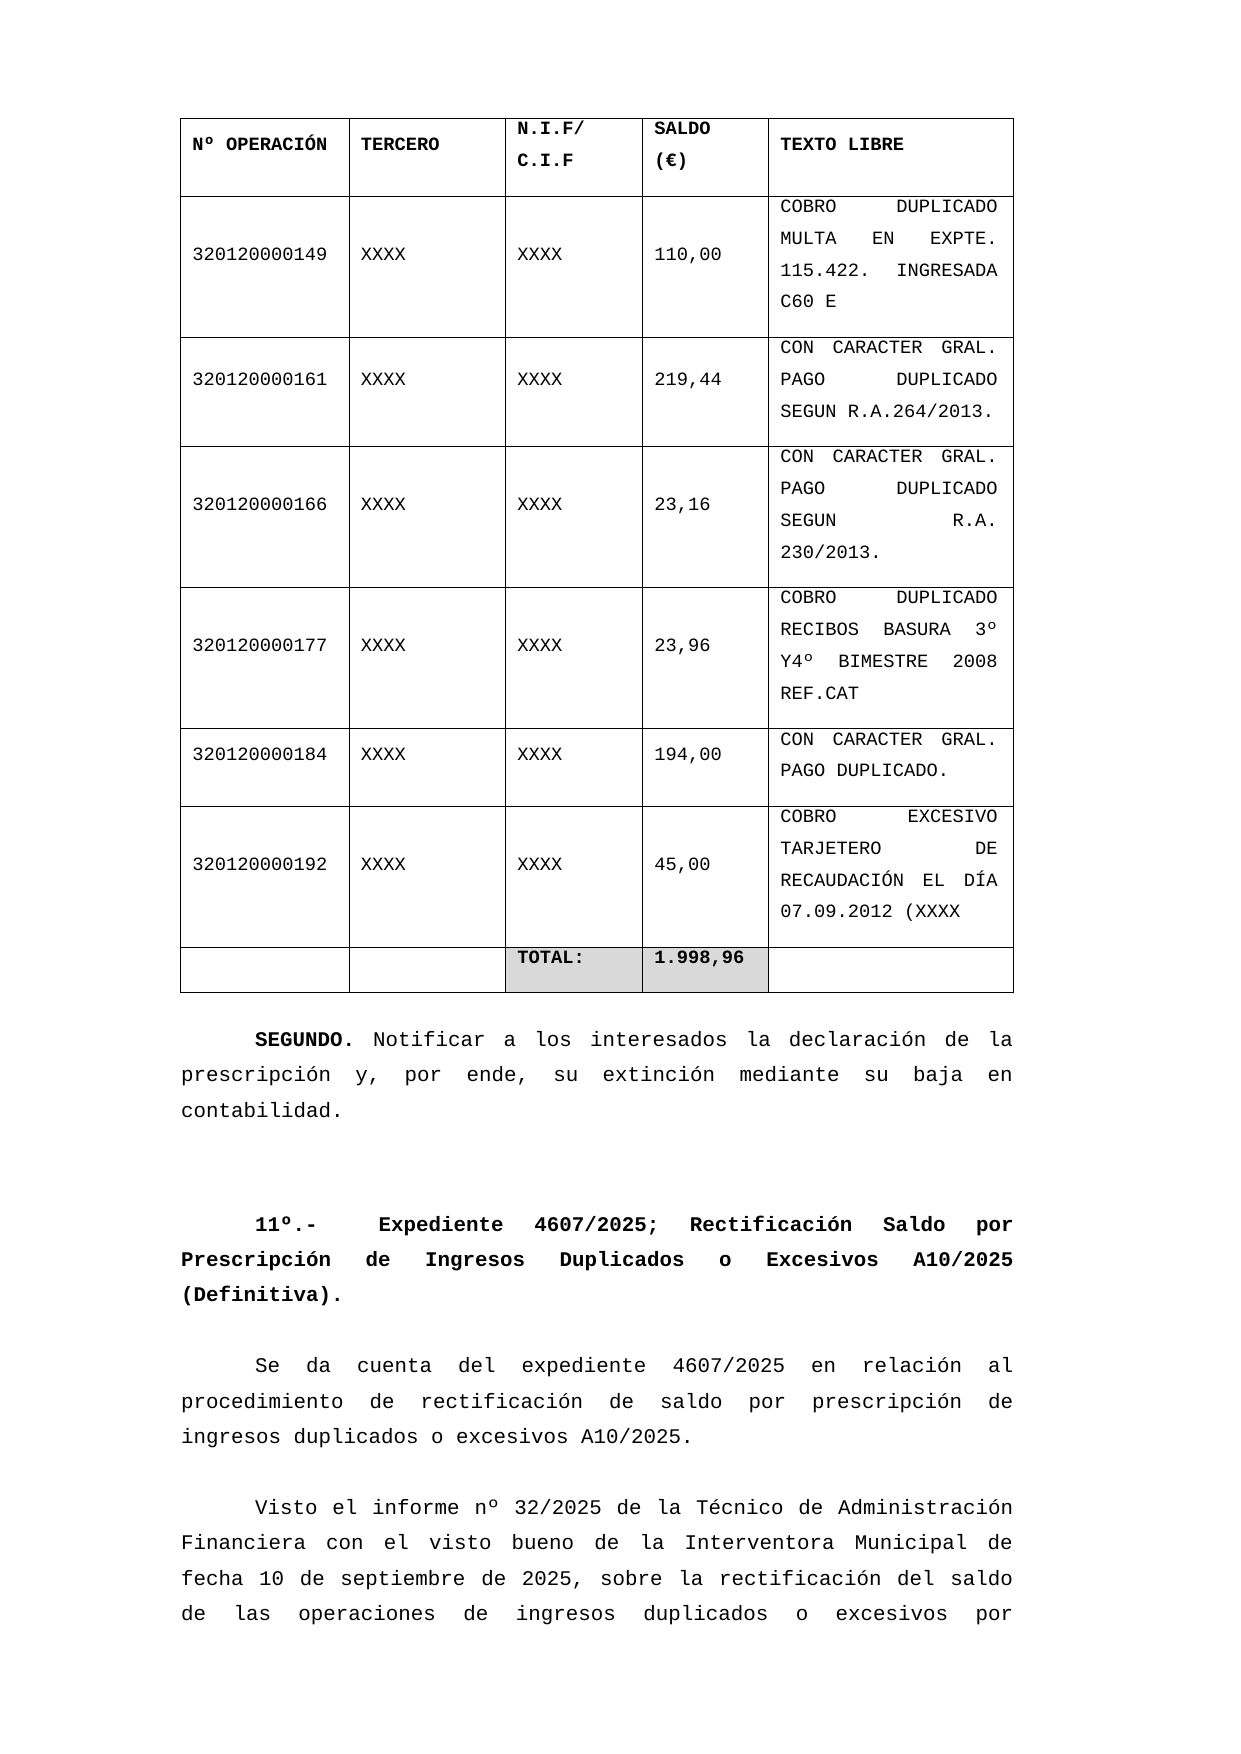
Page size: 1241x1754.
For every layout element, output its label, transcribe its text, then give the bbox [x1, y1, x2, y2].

table_cell 194,00 [643, 729, 768, 806]
text 11º.- Expediente 4607/2025; Rectificación Saldo por Prescripción de Ingresos Duplicados o Excesivos A10/2025 (Definitiva). [181, 1213, 1013, 1308]
table_header Nº OPERACIÓN [181, 119, 349, 196]
table_cell CON CARACTER GRAL. PAGO DUPLICADO SEGUN R.A. 230/2013. [769, 447, 1013, 587]
text Visto el informe nº 32/2025 de la Técnico de Administración Financiera con el visto bueno de la Interventora Municipal de fecha 10 de septiembre de 2025, sobre la rectificación del saldo de las operaciones de ingresos duplicados o excesivos por [181, 1497, 1013, 1627]
table_cell XXXX [506, 447, 642, 587]
table_cell XXXX [506, 729, 642, 806]
table_cell COBRO DUPLICADO MULTA EN EXPTE. 115.422. INGRESADA C60 E [769, 197, 1013, 337]
table_cell 320120000184 [181, 729, 349, 806]
table_cell COBRO EXCESIVO TARJETERO DE RECAUDACIÓN EL DÍA 07.09.2012 (XXXX [769, 807, 1013, 947]
text SEGUNDO. Notificar a los interesados la declaración de la prescripción y, por ende, su extinción mediante su baja en contabilidad. [181, 1029, 1013, 1123]
table_cell 320120000149 [181, 197, 349, 337]
table_cell CON CARACTER GRAL. PAGO DUPLICADO SEGUN R.A.264/2013. [769, 338, 1013, 446]
table_cell XXXX [350, 729, 505, 806]
table_cell XXXX [506, 807, 642, 947]
table_cell XXXX [506, 197, 642, 337]
table_cell 1.998,96 [643, 948, 768, 992]
table_cell 45,00 [643, 807, 768, 947]
table_cell XXXX [350, 807, 505, 947]
table_cell XXXX [506, 588, 642, 728]
table_cell CON CARACTER GRAL. PAGO DUPLICADO. [769, 729, 1013, 806]
table_cell 320120000177 [181, 588, 349, 728]
table_cell 110,00 [643, 197, 768, 337]
table_cell [769, 948, 1013, 992]
table_cell [350, 948, 505, 992]
table_cell 23,16 [643, 447, 768, 587]
table_cell TOTAL: [506, 948, 642, 992]
table_cell 320120000166 [181, 447, 349, 587]
table_cell XXXX [350, 447, 505, 587]
table_cell XXXX [350, 588, 505, 728]
text Se da cuenta del expediente 4607/2025 en relación al procedimiento de rectificación de saldo por prescripción de ingresos duplicados o excesivos A10/2025. [181, 1355, 1013, 1450]
table_cell XXXX [350, 197, 505, 337]
table_cell 320120000161 [181, 338, 349, 446]
table_cell XXXX [350, 338, 505, 446]
table_header TERCERO [350, 119, 505, 196]
table_cell XXXX [506, 338, 642, 446]
table_cell 320120000192 [181, 807, 349, 947]
table_header TEXTO LIBRE [769, 119, 1013, 196]
table_cell 219,44 [643, 338, 768, 446]
table_header SALDO (€) [643, 119, 768, 196]
table_cell [181, 948, 349, 992]
table_cell COBRO DUPLICADO RECIBOS BASURA 3º Y4º BIMESTRE 2008 REF.CAT [769, 588, 1013, 728]
table_cell 23,96 [643, 588, 768, 728]
table_header N.I.F/C.I.F [506, 119, 642, 196]
